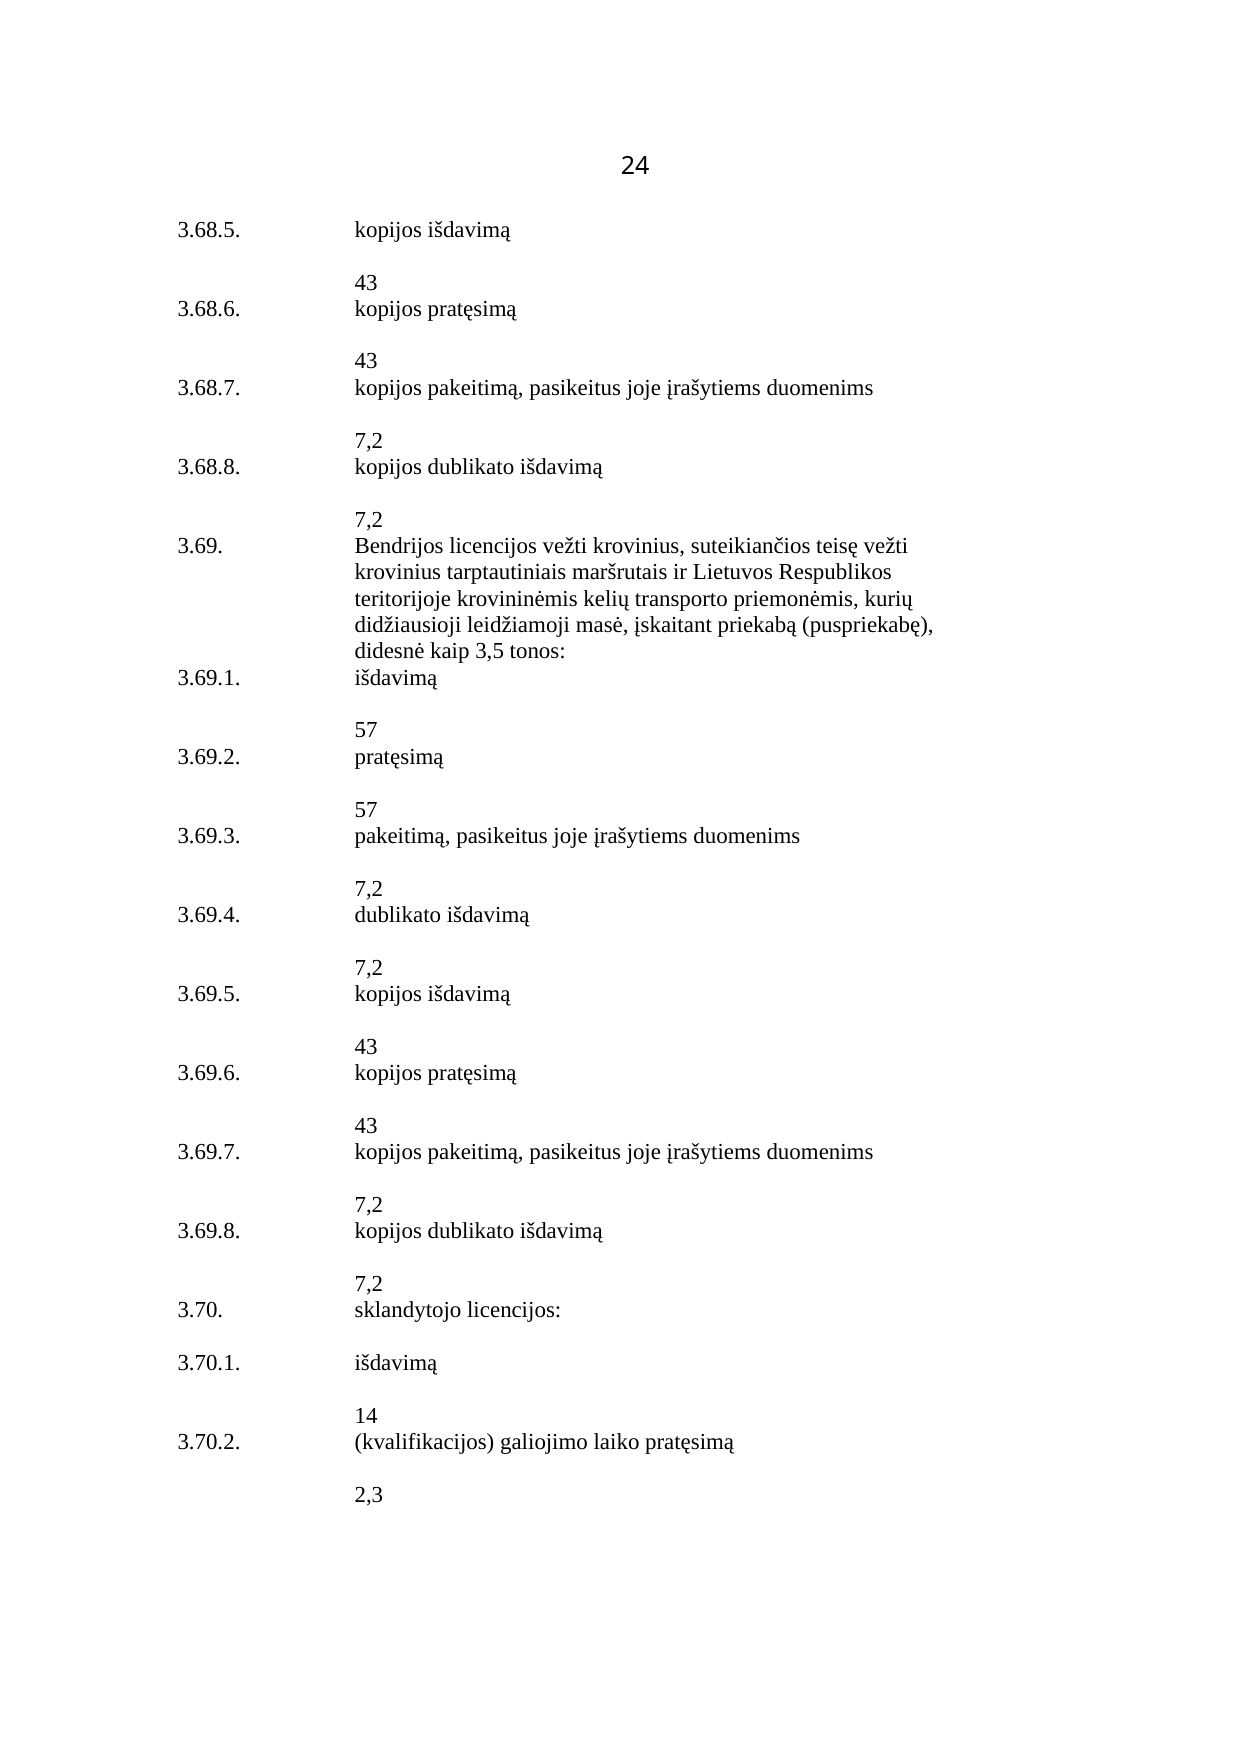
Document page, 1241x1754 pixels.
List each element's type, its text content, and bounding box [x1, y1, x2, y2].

text 3.70. sklandytojo licencijos: [177, 1296, 945, 1349]
text 3.70.2. (kvalifikacijos) galiojimo laiko pratęsimą 2,3 [177, 1428, 945, 1507]
text 3.69. Bendrijos licencijos vežti krovinius, suteikiančios teisę vežti [177, 532, 945, 558]
text 3.68.5. kopijos išdavimą 43 [177, 216, 945, 295]
text krovinius tarptautiniais maršrutais ir Lietuvos Respublikos [354, 558, 945, 585]
text didesnė kaip 3,5 tonos: [354, 637, 945, 664]
text 3.68.8. kopijos dublikato išdavimą 7,2 [177, 453, 945, 532]
text teritorijoje krovininėmis kelių transporto priemonėmis, kurių [354, 585, 945, 611]
text 3.69.7. kopijos pakeitimą, pasikeitus joje įrašytiems duomenims 7,2 [177, 1138, 945, 1217]
text didžiausioji leidžiamoji masė, įskaitant priekabą (puspriekabę), [354, 611, 945, 637]
text 3.69.8. kopijos dublikato išdavimą 7,2 [177, 1217, 945, 1296]
text 3.70.1. išdavimą 14 [177, 1349, 945, 1428]
text 3.69.5. kopijos išdavimą 43 [177, 980, 945, 1059]
text 3.69.2. pratęsimą 57 [177, 743, 945, 822]
text 3.68.7. kopijos pakeitimą, pasikeitus joje įrašytiems duomenims 7,2 [177, 374, 945, 453]
text 3.69.1. išdavimą 57 [177, 664, 945, 743]
text 3.69.6. kopijos pratęsimą 43 [177, 1059, 945, 1138]
text 3.69.4. dublikato išdavimą 7,2 [177, 901, 945, 980]
text 3.68.6. kopijos pratęsimą 43 [177, 295, 945, 374]
text 3.69.3. pakeitimą, pasikeitus joje įrašytiems duomenims 7,2 [177, 822, 945, 901]
